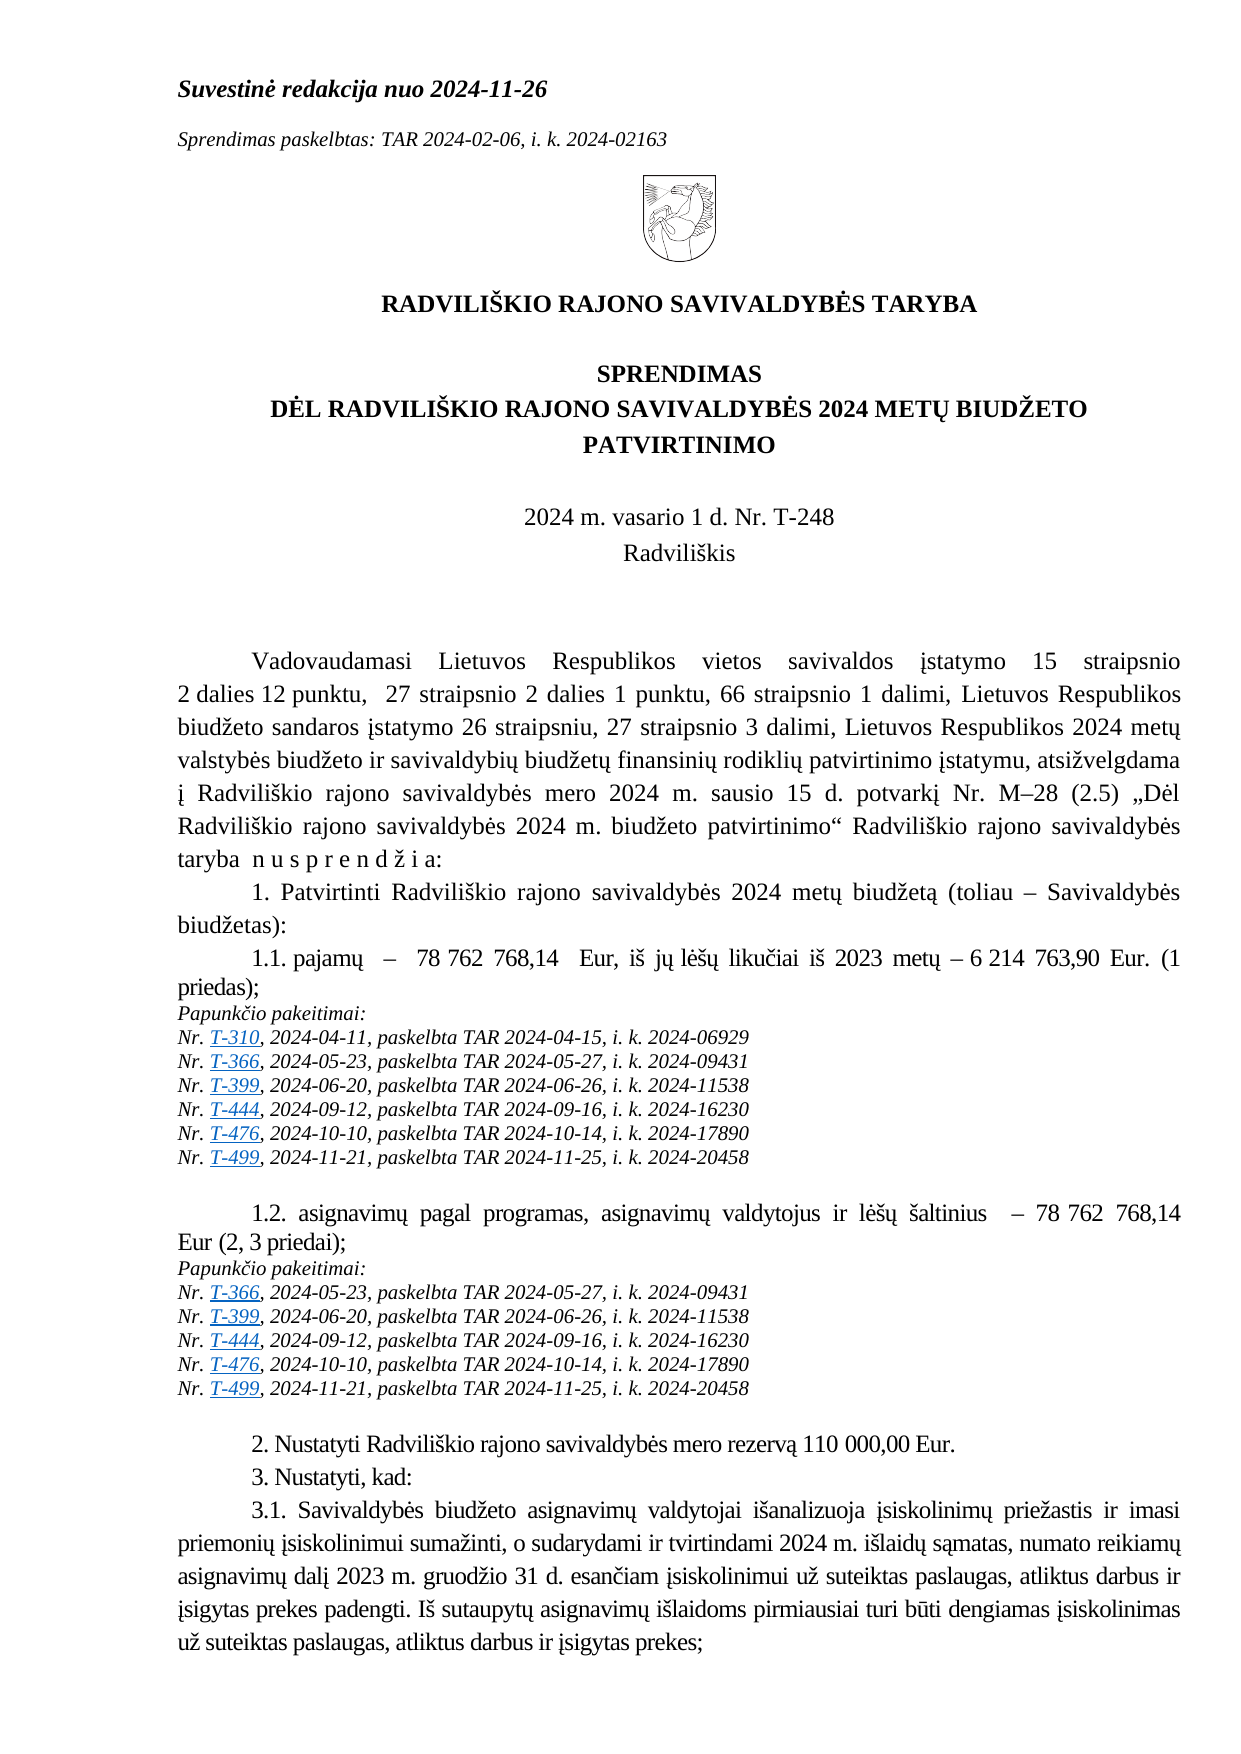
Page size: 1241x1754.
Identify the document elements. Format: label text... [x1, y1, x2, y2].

text Papunkčio pakeitimai: [177, 1256, 1181, 1279]
text Nr. T-499, 2024-11-21, paskelbta TAR 2024-11-25, i. k. 2024-20458 [177, 1145, 1181, 1169]
text Nr. T-476, 2024-10-10, paskelbta TAR 2024-10-14, i. k. 2024-17890 [177, 1352, 1181, 1376]
text Vadovaudamasi Lietuvos Respublikos vietos savivaldos įstatymo 15 straipsnio 2 dalies 12 punktu, 27 straipsnio 2 dalies 1 punktu, 66 straipsnio 1 dalimi, Lietuvos Respublikos biudžeto sandaros įstatymo 26 straipsniu, 27 straipsnio 3 dalimi, Lietuvos Respublikos 2024 metų valstybės biudžeto ir savivaldybių biudžetų finansinių rodiklių patvirtinimo įstatymu, atsižvelgdama į Radviliškio rajono savivaldybės mero 2024 m. sausio 15 d. potvarkį Nr. M–28 (2.5) „Dėl Radviliškio rajono savivaldybės 2024 m. biudžeto patvirtinimo“ Radviliškio rajono savivaldybės taryba n u s p r e n d ž i a: [177, 646, 1181, 873]
text Nr. T-399, 2024-06-20, paskelbta TAR 2024-06-26, i. k. 2024-11538 [177, 1304, 1181, 1328]
text 3. Nustatyti, kad: [177, 1462, 1181, 1490]
text Nr. T-366, 2024-05-23, paskelbta TAR 2024-05-27, i. k. 2024-09431 [177, 1049, 1181, 1073]
text Radviliškis [177, 538, 1181, 574]
text Nr. T-499, 2024-11-21, paskelbta TAR 2024-11-25, i. k. 2024-20458 [177, 1376, 1181, 1400]
text Sprendimas paskelbtas: TAR 2024-02-06, i. k. 2024-02163 [177, 127, 1181, 151]
text Suvestinė redakcija nuo 2024-11-26 [177, 74, 1181, 103]
text Nr. T-366, 2024-05-23, paskelbta TAR 2024-05-27, i. k. 2024-09431 [177, 1279, 1181, 1304]
text 1. Patvirtinti Radviliškio rajono savivaldybės 2024 metų biudžetą (toliau – Savivaldybės biudžetas): [177, 877, 1181, 939]
text RADVILIŠKIO RAJONO SAVIVALDYBĖS TARYBA [177, 289, 1181, 324]
text Nr. T-476, 2024-10-10, paskelbta TAR 2024-10-14, i. k. 2024-17890 [177, 1121, 1181, 1145]
text Nr. T-310, 2024-04-11, paskelbta TAR 2024-04-15, i. k. 2024-06929 [177, 1025, 1181, 1049]
text Nr. T-444, 2024-09-12, paskelbta TAR 2024-09-16, i. k. 2024-16230 [177, 1328, 1181, 1352]
text Nr. T-399, 2024-06-20, paskelbta TAR 2024-06-26, i. k. 2024-11538 [177, 1073, 1181, 1097]
text Papunkčio pakeitimai: [177, 1001, 1181, 1025]
text Nr. T-444, 2024-09-12, paskelbta TAR 2024-09-16, i. k. 2024-16230 [177, 1097, 1181, 1121]
text 1.2. asignavimų pagal programas, asignavimų valdytojus ir lėšų šaltinius – 78 762 768,14 Eur (2, 3 priedai); [177, 1198, 1181, 1256]
text 1.1. pajamų – 78 762 768,14 Eur, iš jų lėšų likučiai iš 2023 metų – 6 214 763,90 Eur. (1 priedas); [177, 943, 1181, 1001]
text SPRENDIMAS [177, 359, 1181, 394]
text 2. Nustatyti Radviliškio rajono savivaldybės mero rezervą 110 000,00 Eur. [177, 1429, 1181, 1457]
text 3.1. Savivaldybės biudžeto asignavimų valdytojai išanalizuoja įsiskolinimų priežastis ir imasi priemonių įsiskolinimui sumažinti, o sudarydami ir tvirtindami 2024 m. išlaidų sąmatas, numato reikiamų asignavimų dalį 2023 m. gruodžio 31 d. esančiam įsiskolinimui už suteiktas paslaugas, atliktus darbus ir įsigytas prekes padengti. Iš sutaupytų asignavimų išlaidoms pirmiausiai turi būti dengiamas įsiskolinimas už suteiktas paslaugas, atliktus darbus ir įsigytas prekes; [177, 1495, 1181, 1656]
text 2024 m. vasario 1 d. Nr. T-248 [177, 502, 1181, 538]
text DĖL RADVILIŠKIO RAJONO SAVIVALDYBĖS 2024 METŲ BIUDŽETO PATVIRTINIMO [177, 394, 1181, 466]
